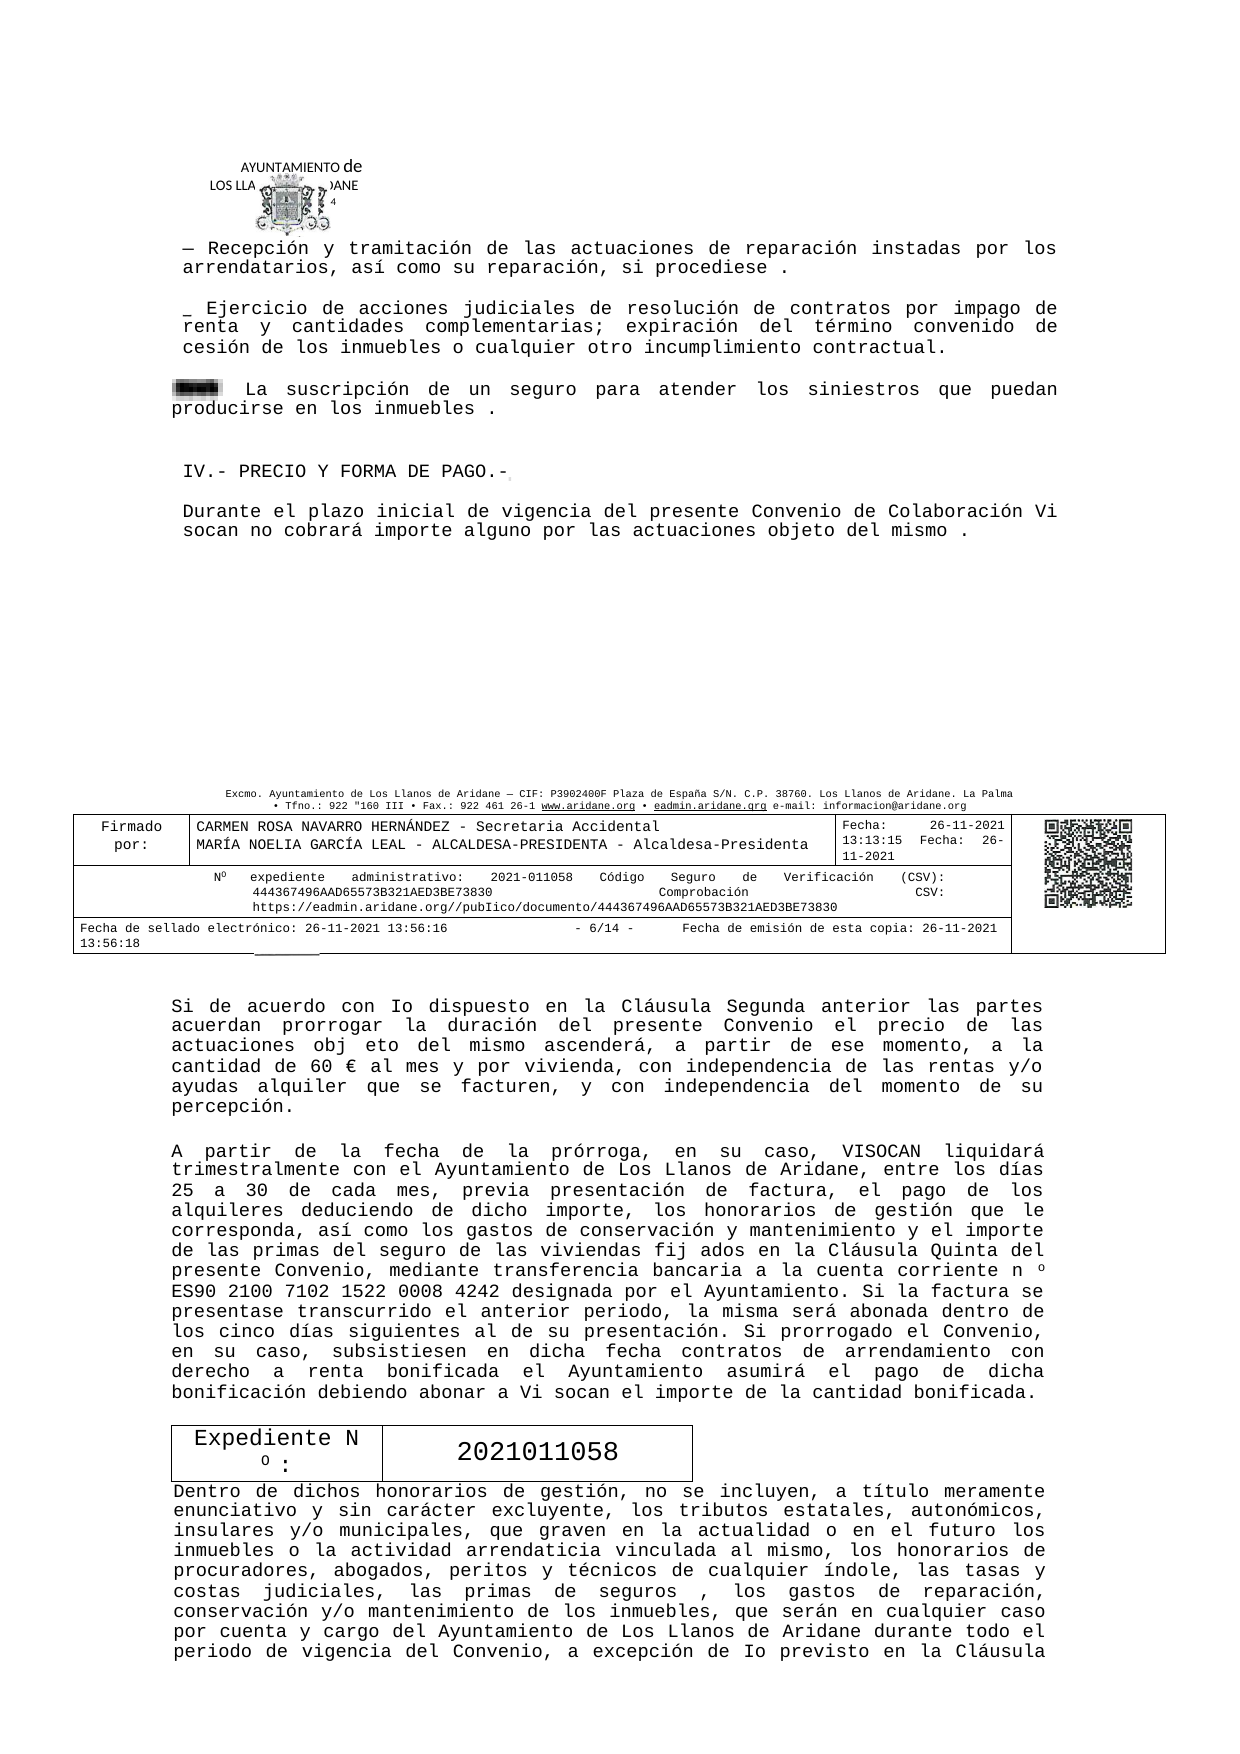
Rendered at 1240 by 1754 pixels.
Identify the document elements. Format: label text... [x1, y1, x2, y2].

text IV.- PRECIO Y FORMA DE PAGO.- [182, 462, 1058, 482]
text Ejercicio de acciones judiciales de resolución de contratos por impago de renta y cantidades complementarias; expiración del término convenido de cesión de los inmuebles o cualquier otro incumplimiento contractual. [182, 298, 1058, 359]
table_header Expediente N O : [172, 1426, 382, 1481]
table_cell NO expediente administrativo: 2021-011058 Código Seguro de Verificación (CSV): 444367496AAD65573B321AED3BE73830 Comprobación CSV: https://eadmin.aridane.org//pubIico/documento/444367496AAD65573B321AED3BE73830 [74, 866, 1011, 916]
table_header 2021011058 [383, 1426, 692, 1481]
table_header CARMEN ROSA NAVARRO HERNÁNDEZ - Secretaria Accidental MARÍA NOELIA GARCÍA LEAL - ALCALDESA-PRESIDENTA - Alcaldesa-Presidenta [190, 815, 835, 865]
list La suscripción de un seguro para atender los siniestros que puedan producirse en los inmuebles . [171, 378, 1058, 420]
text Excmo. Ayuntamiento de Los Llanos de Aridane — CIF: P3902400F Plaza de España S/N. C.P. 38760. Los Llanos de Aridane. La Palma • Tfno.: 922 "160 III • Fax.: 922 461 26-1 www.aridane.org • eadmin.aridane.qrg e-mail: informacion@aridane.org [222, 788, 1016, 813]
text Dentro de dichos honorarios de gestión, no se incluyen, a título meramente enunciativo y sin carácter excluyente, los tributos estatales, autonómicos, insulares y/o municipales, que graven en la actualidad o en el futuro los inmuebles o la actividad arrendaticia vinculada al mismo, los honorarios de procuradores, abogados, peritos y técnicos de cualquier índole, las tasas y costas judiciales, las primas de seguros , los gastos de reparación, conservación y/o mantenimiento de los inmuebles, que serán en cualquier caso por cuenta y cargo del Ayuntamiento de Los Llanos de Aridane durante todo el periodo de vigencia del Convenio, a excepción de Io previsto en la Cláusula [173, 1482, 1046, 1663]
text — Recepción y tramitación de las actuaciones de reparación instadas por los arrendatarios, así como su reparación, si procediese . [182, 238, 1058, 279]
table_header [1012, 815, 1165, 953]
table_cell Fecha de sellado electrónico: 26-11-2021 13:56:16 - 6/14 - Fecha de emisión de esta copia: 26-11-2021 13:56:18 [74, 918, 1011, 953]
text A partir de la fecha de la prórroga, en su caso, VISOCAN liquidará trimestralmente con el Ayuntamiento de Los Llanos de Aridane, entre los días 25 a 30 de cada mes, previa presentación de factura, el pago de los alquileres deduciendo de dicho importe, los honorarios de gestión que le corresponda, así como los gastos de conservación y mantenimiento y el importe de las primas del seguro de las viviendas fij ados en la Cláusula Quinta del presente Convenio, mediante transferencia bancaria a la cuenta corriente n o ES90 2100 7102 1522 0008 4242 designada por el Ayuntamiento. Si la factura se presentase transcurrido el anterior periodo, la misma será abonada dentro de los cinco días siguientes al de su presentación. Si prorrogado el Convenio, en su caso, subsistiesen en dicha fecha contratos de arrendamiento con derecho a renta bonificada el Ayuntamiento asumirá el pago de dicha bonificación debiendo abonar a Vi socan el importe de la cantidad bonificada. [171, 1141, 1045, 1404]
text Si de acuerdo con Io dispuesto en la Cláusula Segunda anterior las partes acuerdan prorrogar la duración del presente Convenio el precio de las actuaciones obj eto del mismo ascenderá, a partir de ese momento, a la cantidad de 60 € al mes y por vivienda, con independencia de las rentas y/o ayudas alquiler que se facturen, y con independencia del momento de su percepción. [171, 997, 1043, 1118]
table_header Firmado por: [74, 815, 189, 865]
table_header Fecha: 26-11-2021 13:13:15 Fecha: 26-11-2021 [836, 815, 1011, 865]
text Durante el plazo inicial de vigencia del presente Convenio de Colaboración Vi socan no cobrará importe alguno por las actuaciones objeto del mismo . [182, 502, 1058, 542]
